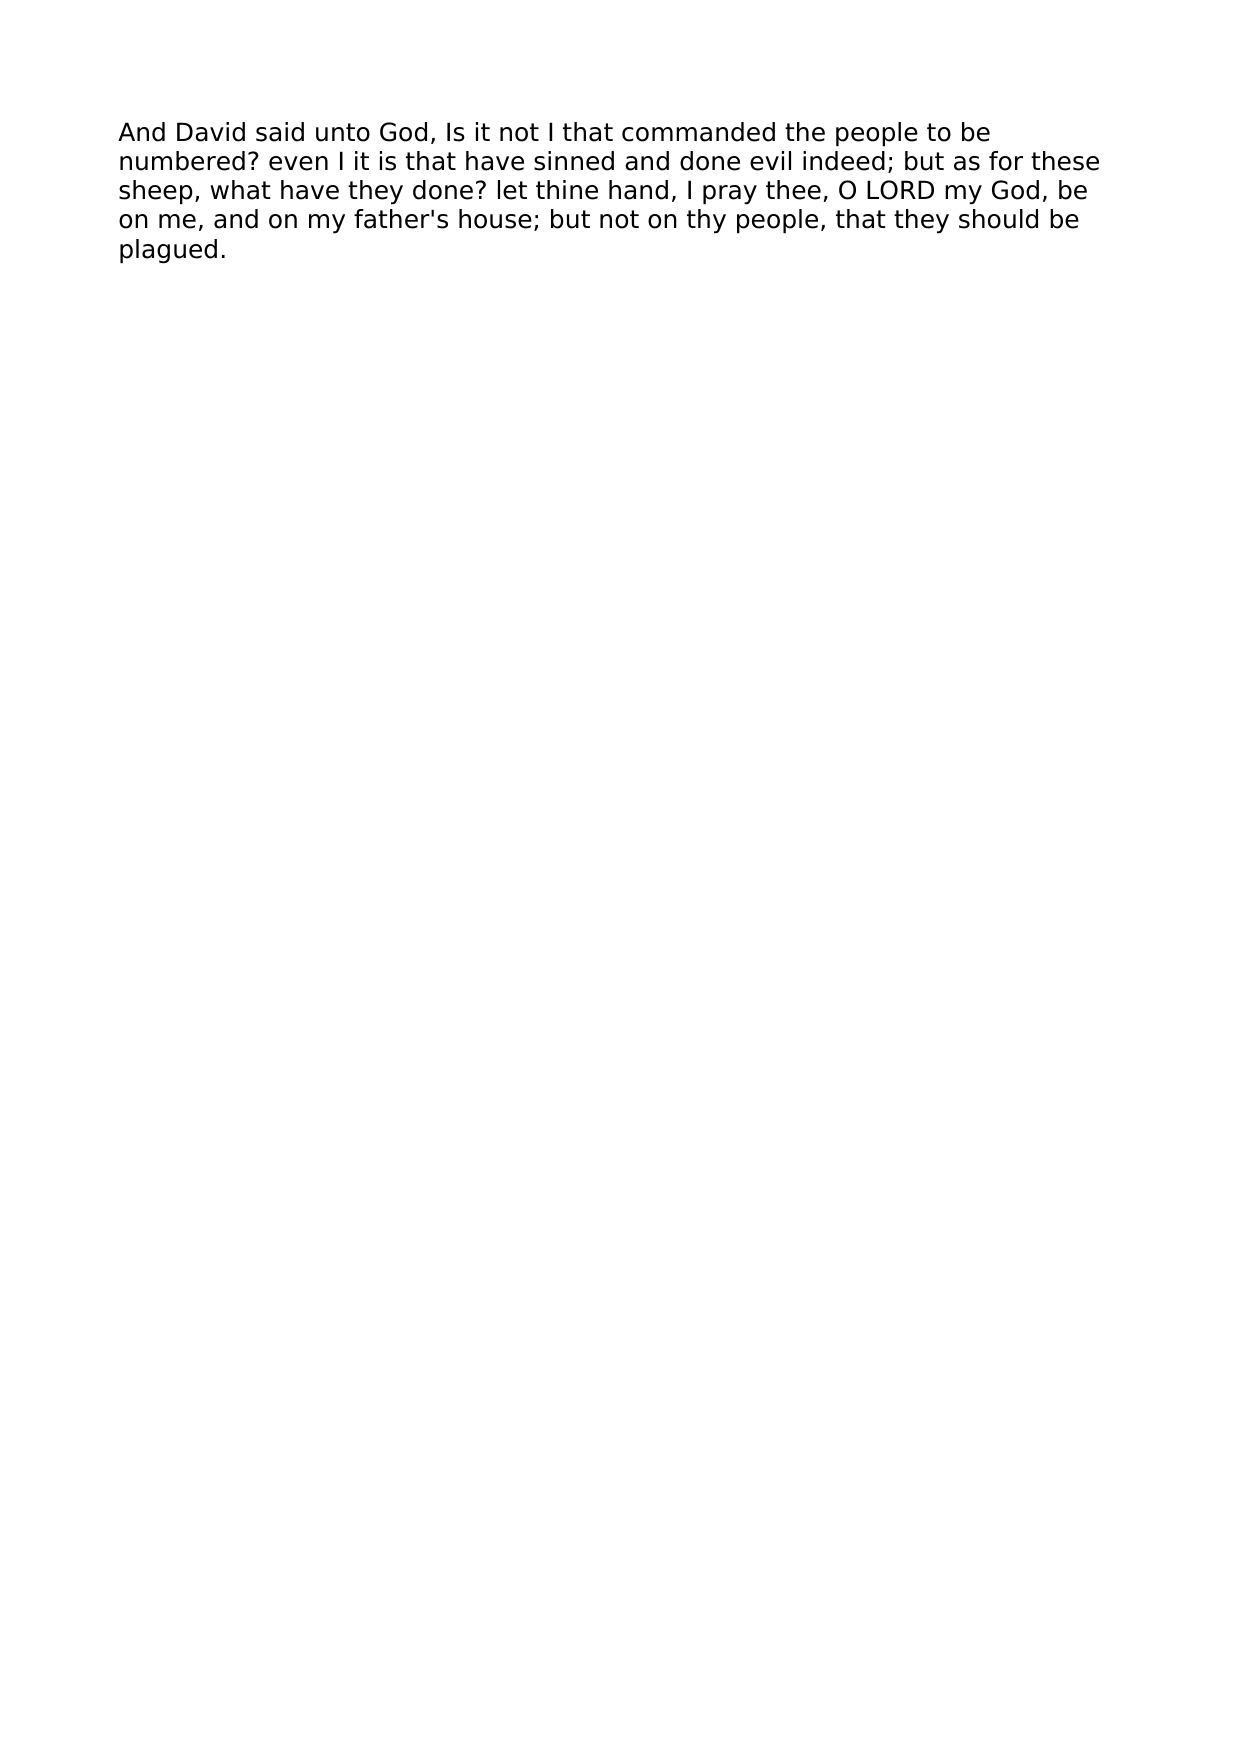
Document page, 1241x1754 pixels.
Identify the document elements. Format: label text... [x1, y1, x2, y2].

text And David said unto God, Is it not I that commanded the people to be numbered? even I it is that have sinned and done evil indeed; but as for these sheep, what have they done? let thine hand, I pray thee, O LORD my God, be on me, and on my father's house; but not on thy people, that they should be plagued. [118, 118, 1122, 264]
